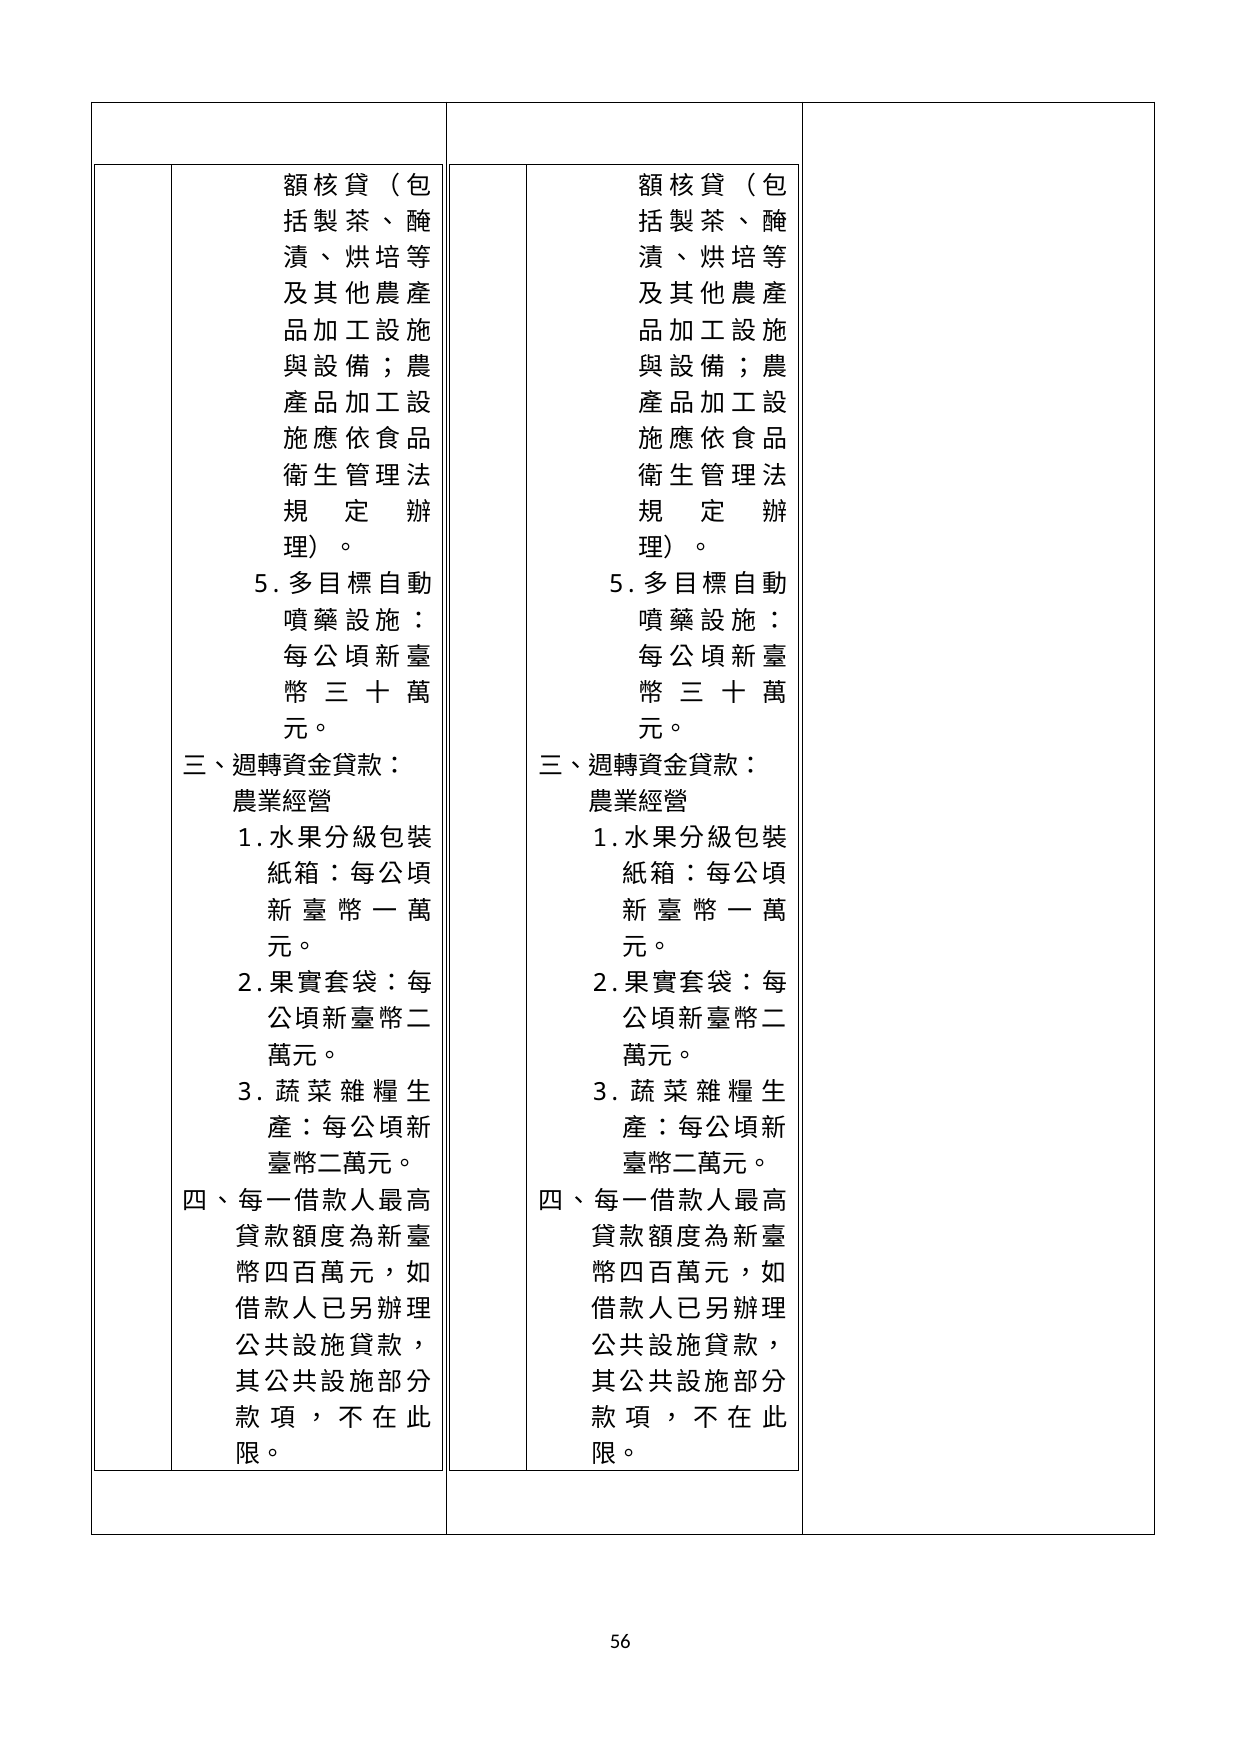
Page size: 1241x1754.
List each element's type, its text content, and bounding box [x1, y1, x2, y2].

table_cell 額核貸（包括製茶、醃漬、烘培等及其他農產品加工設施與設備；農產品加工設施應依食品衛生管理法規定辦理）。 5.多目標自動噴藥設施：每公頃新臺幣三十萬元。 三、週轉資金貸款： 農業經營 1.水果分級包裝紙箱：每公頃新臺幣一萬元。 2.果實套袋：每公頃新臺幣二萬元。 3.蔬菜雜糧生產：每公頃新臺幣二萬元。 四、每一借款人最高貸款額度為新臺幣四百萬元，如借款人已另辦理公共設施貸款，其公共設施部分款項，不在此限。 [172, 165, 442, 1470]
table_cell [450, 165, 526, 1470]
table_cell [95, 165, 171, 1470]
table_cell 額核貸（包括製茶、醃漬、烘培等及其他農產品加工設施與設備；農產品加工設施應依食品衛生管理法規定辦理）。 5.多目標自動噴藥設施：每公頃新臺幣三十萬元。 三、週轉資金貸款： 農業經營 1.水果分級包裝紙箱：每公頃新臺幣一萬元。 2.果實套袋：每公頃新臺幣二萬元。 3.蔬菜雜糧生產：每公頃新臺幣二萬元。 四、每一借款人最高貸款額度為新臺幣四百萬元，如借款人已另辦理公共設施貸款，其公共設施部分款項，不在此限。 [527, 165, 798, 1470]
table_cell [803, 103, 1154, 1534]
table_cell [92, 103, 446, 1534]
table_cell [447, 103, 802, 1534]
